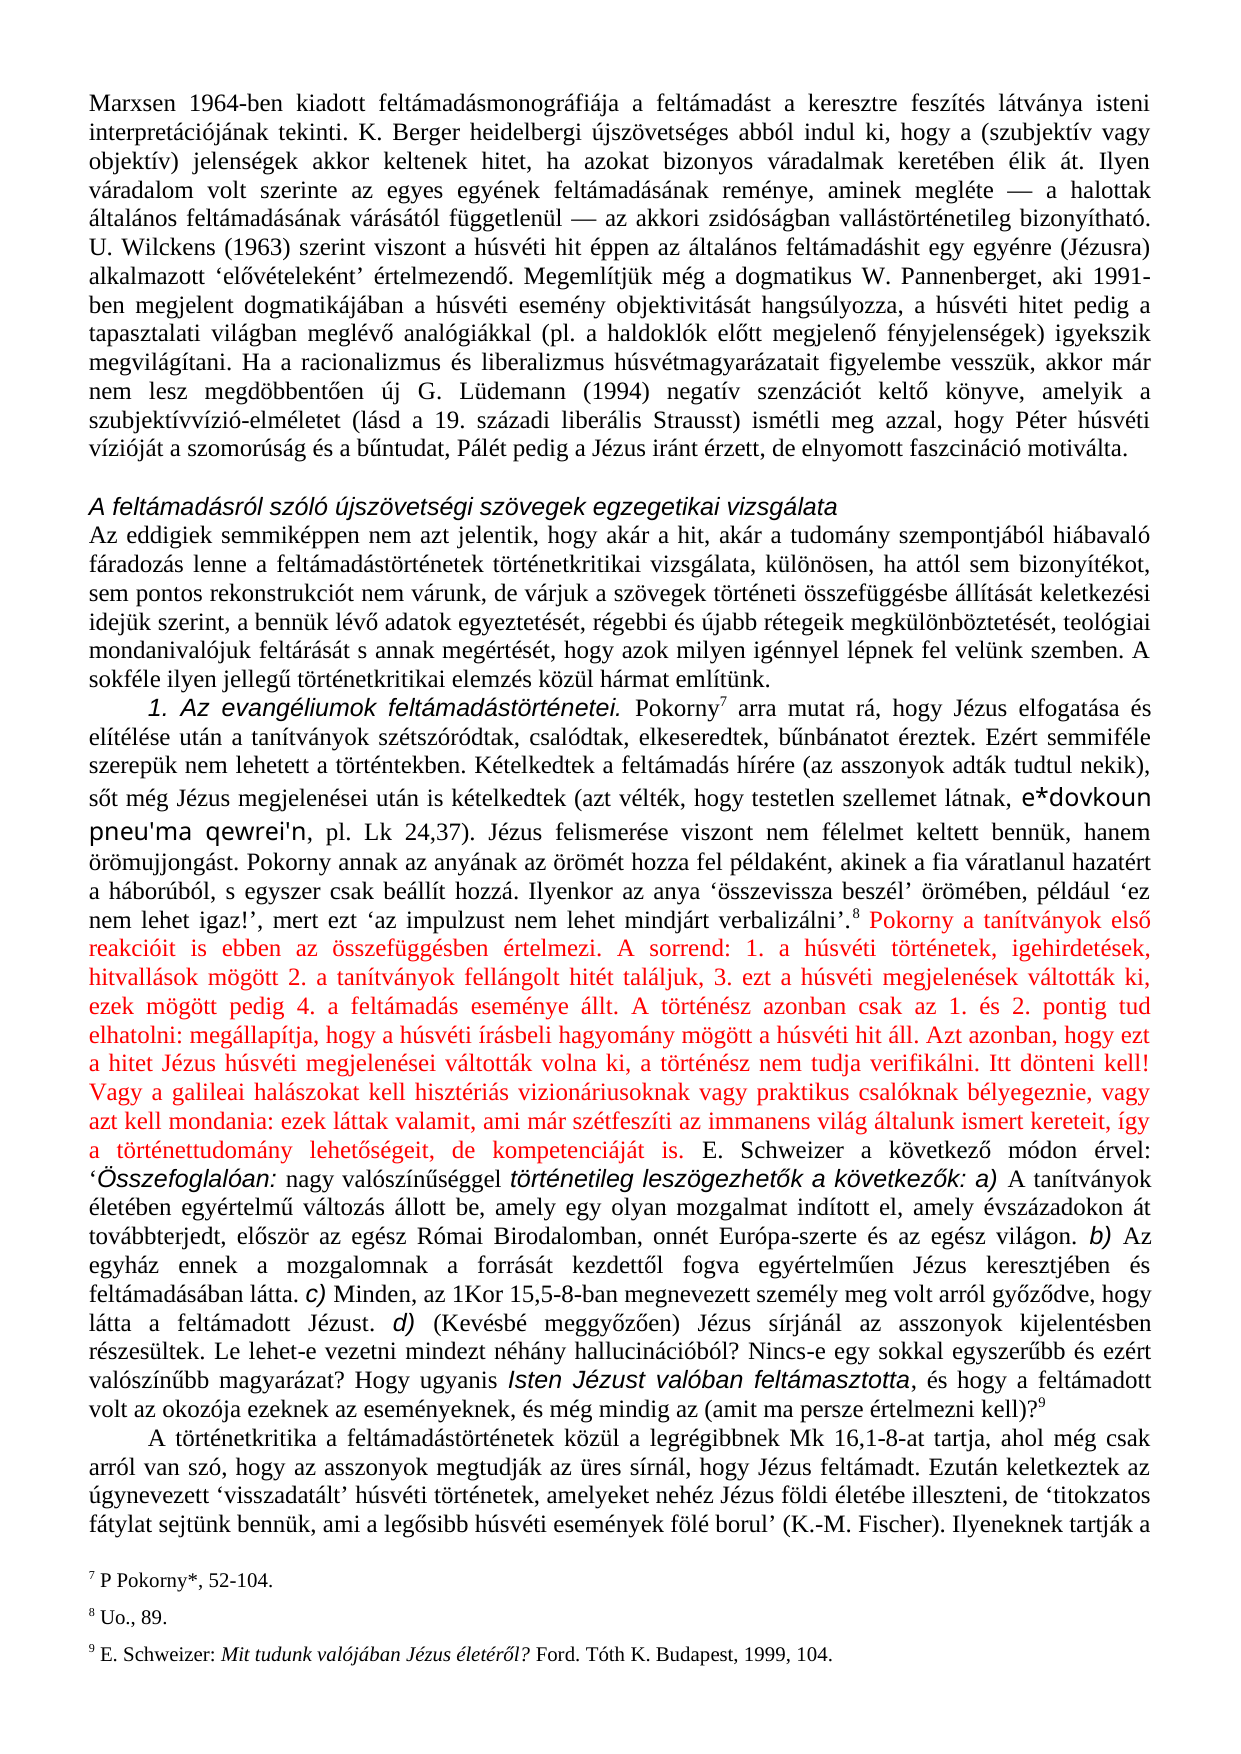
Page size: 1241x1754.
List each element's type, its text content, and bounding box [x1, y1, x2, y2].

text Marxsen 1964-ben kiadott feltámadásmonográfiája a feltámadást a keresztre feszítés látványa isteni interpretációjának tekinti. K. Berger heidelbergi újszövetséges abból indul ki, hogy a (szubjektív vagy objektív) jelenségek akkor keltenek hitet, ha azokat bizonyos váradalmak keretében élik át. Ilyen váradalom volt szerinte az egyes egyének feltámadásának reménye, aminek megléte — a halottak általános feltámadásának várásától függetlenül — az akkori zsidóságban vallástörténetileg bizonyítható. U. Wilckens (1963) szerint viszont a húsvéti hit éppen az általános feltámadáshit egy egyénre (Jézusra) alkalmazott ‘elővételeként’ értelmezendő. Megemlítjük még a dogmatikus W. Pannenberget, aki 1991-ben megjelent dogmatikájában a húsvéti esemény objektivitását hangsúlyozza, a húsvéti hitet pedig a tapasztalati világban meglévő analógiákkal (pl. a haldoklók előtt megjelenő fényjelenségek) igyekszik megvilágítani. Ha a racionalizmus és liberalizmus húsvétmagyarázatait figyelembe vesszük, akkor már nem lesz megdöbbentően új G. Lüdemann (1994) negatív szenzációt keltő könyve, amelyik a szubjektívvízió-elméletet (lásd a 19. századi liberális Strausst) ismétli meg azzal, hogy Péter húsvéti vízióját a szomorúság és a bűntudat, Pálét pedig a Jézus iránt érzett, de elnyomott faszcináció motiválta. [88, 88, 1152, 462]
text Uo., 89. [88, 1605, 1152, 1629]
text 1. Az evangéliumok feltámadástörténetei. Pokorny arra mutat rá, hogy Jézus elfogatása és elítélése után a tanítványok szétszóródtak, csalódtak, elkeseredtek, bűnbánatot éreztek. Ezért semmiféle szerepük nem lehetett a történtekben. Kételkedtek a feltámadás hírére (az asszonyok adták tudtul nekik), sőt még Jézus megjelenései után is kételkedtek (azt vélték, hogy testetlen szellemet látnak, e*dovkoun pneu'ma qewrei'n (edokoun pneuma theórein), pl. Lk 24,37). Jézus felismerése viszont nem félelmet keltett bennük, hanem örömujjongást. Pokorny annak az anyának az örömét hozza fel példaként, akinek a fia váratlanul hazatért a háborúból, s egyszer csak beállít hozzá. Ilyenkor az anya ‘összevissza beszél’ örömében, például ‘ez nem lehet igaz!’, mert ezt ‘az impulzust nem lehet mindjárt verbalizálni’. Pokorny a tanítványok első reakcióit is ebben az összefüggésben értelmezi. A sorrend: 1. a húsvéti történetek, igehirdetések, hitvallások mögött 2. a tanítványok fellángolt hitét találjuk, 3. ezt a húsvéti megjelenések váltották ki, ezek mögött pedig 4. a feltámadás eseménye állt. A történész azonban csak az 1. és 2. pontig tud elhatolni: megállapítja, hogy a húsvéti írásbeli hagyomány mögött a húsvéti hit áll. Azt azonban, hogy ezt a hitet Jézus húsvéti megjelenései váltották volna ki, a történész nem tudja verifikálni. Itt dönteni kell! Vagy a galileai halászokat kell hisztériás vizionáriusoknak vagy praktikus csalóknak bélyegeznie, vagy azt kell mondania: ezek láttak valamit, ami már szétfeszíti az immanens világ általunk ismert kereteit, így a történettudomány lehetőségeit, de kompetenciáját is. E. Schweizer a következő módon érvel: ‘Összefoglalóan: nagy valószínűséggel történetileg leszögezhetők a következők: a) A tanítványok életében egyértelmű változás állott be, amely egy olyan mozgalmat indított el, amely évszázadokon át továbbterjedt, először az egész Római Birodalomban, onnét Európa-szerte és az egész világon. b) Az egyház ennek a mozgalomnak a forrását kezdettől fogva egyértelműen Jézus keresztjében és feltámadásában látta. c) Minden, az 1Kor 15,5-8-ban megnevezett személy meg volt arról győződve, hogy látta a feltámadott Jézust. d) (Kevésbé meggyőzően) Jézus sírjánál az asszonyok kijelentésben részesültek. Le lehet‑e vezetni mindezt néhány hallucinációból? Nincs‑e egy sokkal egyszerűbb és ezért valószínűbb magyarázat? Hogy ugyanis Isten Jézust valóban feltámasztotta, és hogy a feltámadott volt az okozója ezeknek az eseményeknek, és még mindig az (amit ma persze értelmezni kell)? [88, 693, 1152, 1423]
text E. Schweizer: Mit tudunk valójában Jézus életéről? Ford. Tóth K. Budapest, 1999, 104. [88, 1641, 1152, 1665]
text A feltámadásról szóló újszövetségi szövegek egzegetikai vizsgálata [88, 492, 1152, 521]
text Az eddigiek semmiképpen nem azt jelentik, hogy akár a hit, akár a tudomány szempontjából hiábavaló fáradozás lenne a feltámadástörténetek történetkritikai vizsgálata, különösen, ha attól sem bizonyítékot, sem pontos rekonstrukciót nem várunk, de várjuk a szövegek történeti összefüggésbe állítását keletkezési idejük szerint, a bennük lévő adatok egyeztetését, régebbi és újabb rétegeik megkülönböztetését, teológiai mondanivalójuk feltárását s annak megértését, hogy azok milyen igénnyel lépnek fel velünk szemben. A sokféle ilyen jellegű történetkritikai elemzés közül hármat említünk. [88, 521, 1152, 693]
text A történetkritika a feltámadástörténetek közül a legrégibbnek Mk 16,1-8-at tartja, ahol még csak arról van szó, hogy az asszonyok megtudják az üres sírnál, hogy Jézus feltámadt. Ezután keletkeztek az úgynevezett ‘visszadatált’ húsvéti történetek, amelyeket nehéz Jézus földi életébe illeszteni, de ‘titokzatos fátylat sejtünk bennük, ami a legősibb húsvéti események fölé borul’ (K.-M. Fischer). Ilyeneknek tartják a [88, 1423, 1152, 1538]
text P Pokorny*, 52-104. [88, 1568, 1152, 1592]
